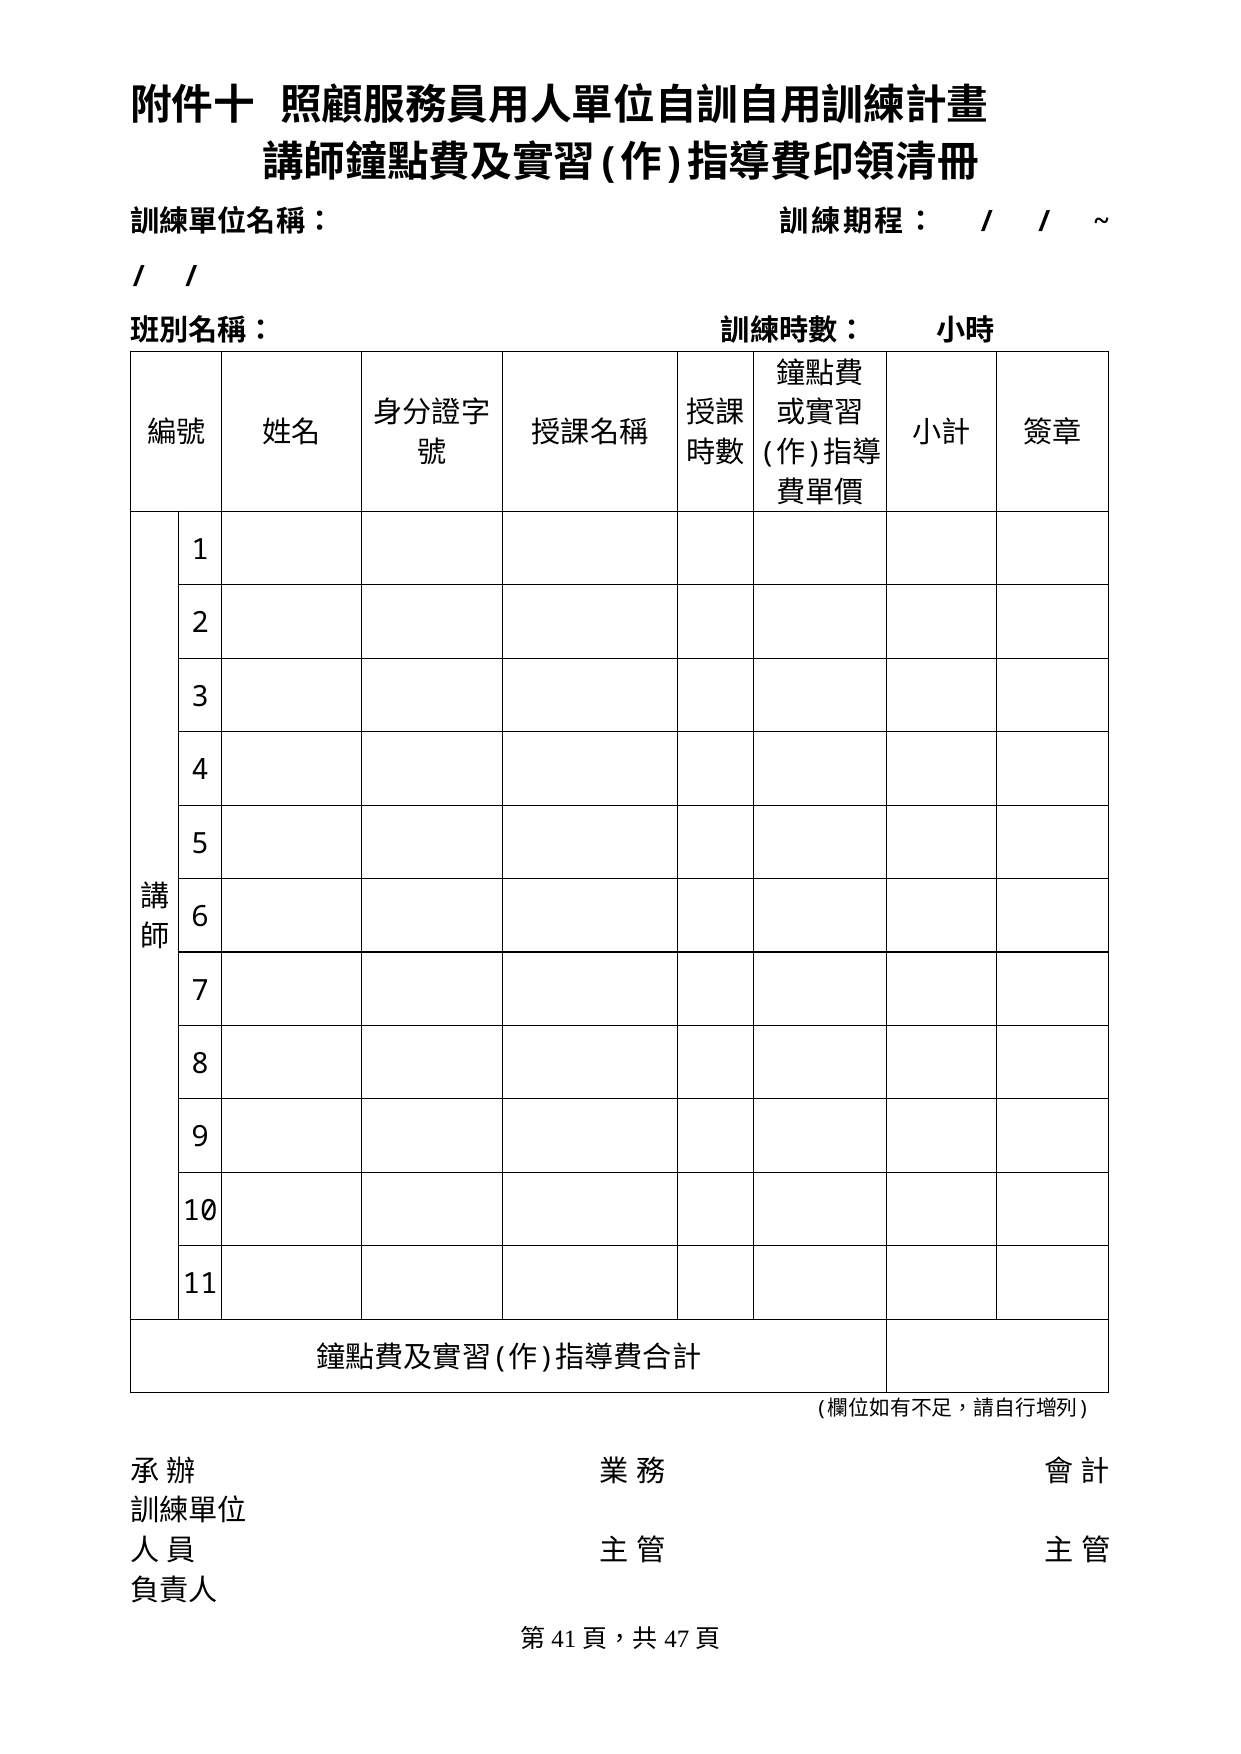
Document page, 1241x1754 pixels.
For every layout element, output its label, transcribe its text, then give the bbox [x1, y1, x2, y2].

text 班別名稱： 訓練時數： 小時 [130, 297, 1110, 351]
table_cell [503, 1026, 677, 1098]
table_cell [754, 1099, 886, 1172]
table_cell [997, 512, 1108, 584]
table_cell 4 [179, 732, 221, 804]
table_cell [503, 1099, 677, 1172]
table_cell 2 [179, 585, 221, 658]
table_cell [887, 1246, 996, 1319]
table_cell [503, 659, 677, 731]
table_cell [503, 806, 677, 878]
subtitle (欄位如有不足，請自行增列) [130, 1393, 1090, 1422]
table_cell [887, 1099, 996, 1172]
table_cell [362, 512, 502, 584]
table_header 授課 時數 [678, 352, 753, 511]
table_cell [362, 1173, 502, 1245]
table_cell [997, 1246, 1108, 1319]
table_cell [678, 806, 753, 878]
text 講師鐘點費及實習(作)指導費印領清冊 [130, 132, 1110, 188]
table_cell [503, 585, 677, 658]
table_cell [222, 585, 361, 658]
table_cell [362, 879, 502, 951]
table_cell [887, 585, 996, 658]
table_cell 8 [179, 1026, 221, 1098]
table_cell [503, 879, 677, 951]
table_cell [362, 1099, 502, 1172]
table_cell [362, 953, 502, 1025]
table_cell [362, 585, 502, 658]
table_cell [754, 1026, 886, 1098]
table_cell 9 [179, 1099, 221, 1172]
table_cell [222, 806, 361, 878]
table_header 姓名 [222, 352, 361, 511]
table_cell [997, 1099, 1108, 1172]
table_cell 1 [179, 512, 221, 584]
text 人員 主管 主管 負責人 [130, 1529, 1110, 1609]
table_cell [678, 879, 753, 951]
table_cell [678, 659, 753, 731]
table_cell [678, 1246, 753, 1319]
table_header 簽章 [997, 352, 1108, 511]
text 承辦 業務 會計 訓練單位 [130, 1450, 1110, 1529]
table_cell [754, 659, 886, 731]
table_cell [362, 732, 502, 804]
table_cell [503, 512, 677, 584]
table_cell [222, 953, 361, 1025]
table_cell [754, 879, 886, 951]
table_cell [887, 806, 996, 878]
table_cell [362, 806, 502, 878]
table_cell [997, 879, 1108, 951]
table_cell [754, 1246, 886, 1319]
table_cell [503, 732, 677, 804]
subtitle 附件十 照顧服務員用人單位自訓自用訓練計畫 [130, 75, 1110, 132]
table_cell 6 [179, 879, 221, 951]
table_cell [997, 1026, 1108, 1098]
table_cell [754, 1173, 886, 1245]
table_cell [503, 953, 677, 1025]
table_cell [678, 732, 753, 804]
table_cell [678, 1099, 753, 1172]
text 訓練單位名稱： 訓練期程： / / ~ / / [130, 188, 1110, 297]
table_cell [362, 1026, 502, 1098]
table_cell [754, 585, 886, 658]
table_cell [503, 1246, 677, 1319]
table_cell [222, 1026, 361, 1098]
table_cell [754, 512, 886, 584]
table_cell 講師 [131, 512, 178, 1319]
table_cell [887, 1173, 996, 1245]
table_cell [222, 659, 361, 731]
table_cell 10 [179, 1173, 221, 1245]
table_cell 3 [179, 659, 221, 731]
table_header 編號 [131, 352, 221, 511]
table_cell [362, 1246, 502, 1319]
table_cell [362, 659, 502, 731]
table_cell 11 [179, 1246, 221, 1319]
table_cell [503, 1173, 677, 1245]
table_cell [678, 1026, 753, 1098]
table_cell 5 [179, 806, 221, 878]
table_header 小計 [887, 352, 996, 511]
table_cell [997, 953, 1108, 1025]
table_header 授課名稱 [503, 352, 677, 511]
table_cell [997, 732, 1108, 804]
table_cell [678, 585, 753, 658]
table_cell [997, 585, 1108, 658]
table_cell [678, 1173, 753, 1245]
table_cell [887, 1320, 1108, 1392]
table_cell [678, 953, 753, 1025]
table_cell [222, 879, 361, 951]
table_header 鐘點費 或實習(作)指導費單價 [754, 352, 886, 511]
table_cell [887, 512, 996, 584]
table_cell [754, 732, 886, 804]
table_cell [222, 1246, 361, 1319]
table_cell [887, 659, 996, 731]
table_cell [222, 1099, 361, 1172]
table_cell [222, 512, 361, 584]
table_cell [887, 732, 996, 804]
table_cell [997, 659, 1108, 731]
table_cell [678, 512, 753, 584]
table_cell [997, 806, 1108, 878]
table_cell [754, 806, 886, 878]
table_header 身分證字號 [362, 352, 502, 511]
table_cell 7 [179, 953, 221, 1025]
table_cell [754, 953, 886, 1025]
table_cell [222, 1173, 361, 1245]
table_cell 鐘點費及實習(作)指導費合計 [131, 1320, 886, 1392]
table_cell [887, 1026, 996, 1098]
table_cell [997, 1173, 1108, 1245]
table_cell [222, 732, 361, 804]
table_cell [887, 953, 996, 1025]
table_cell [887, 879, 996, 951]
